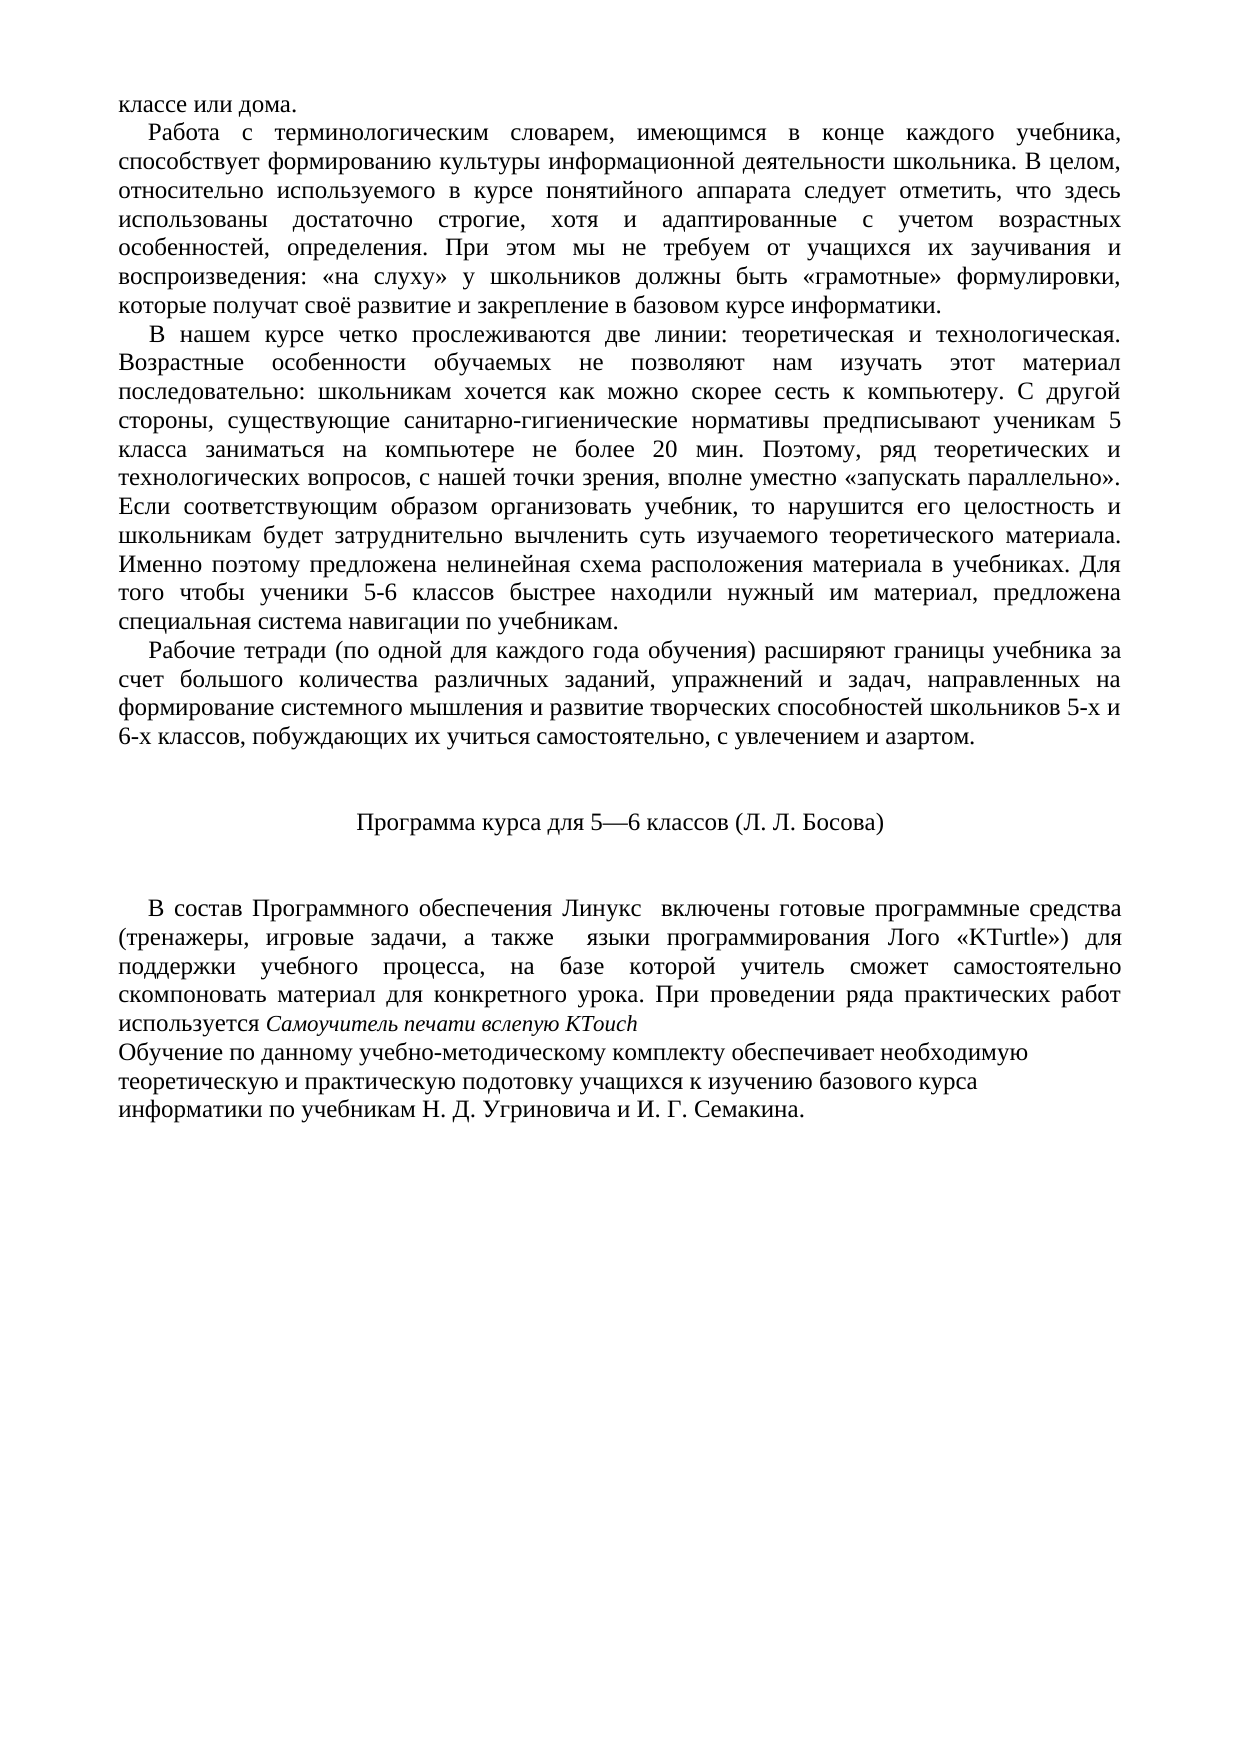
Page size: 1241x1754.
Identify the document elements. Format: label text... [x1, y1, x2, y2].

text В нашем курсе четко прослеживаются две линии: теоретическая и технологическая. Возрастные особенности обучаемых не позволяют нам изучать этот материал последовательно: школьникам хочется как можно скорее сесть к компьютеру. С другой стороны, существующие санитарно-гигиенические нормативы предписывают ученикам 5 класса заниматься на компьютере не более 20 мин. Поэтому, ряд теоретических и технологических вопросов, с нашей точки зрения, вполне уместно «запускать параллельно». Если соответствующим образом организовать учебник, то нарушится его целостность и школьникам будет затруд­нительно вычленить суть изучаемого теоретического материала. Именно поэтому предложена нелинейная схема расположения материала в учебниках. Для того чтобы ученики 5-6 классов быстрее находили нужный им материал, предложена специальная система навигации по учебникам. [118, 319, 1122, 635]
text классе или дома. [118, 89, 1122, 117]
text Обучение по данному учебно-методическому комплекту обеспечивает необходимую теоретическую и практическую подотовку учащихся к изучению базового курса информатики по учебникам Н. Д. Угриновича и И. Г. Семакина. [118, 1037, 1122, 1123]
text Рабочие тетради (по одной для каждого года обучения) расширяют границы учебника за счет большого количества различных заданий, упражнений и задач, направленных на формирование системного мышления и развитие творческих способностей школьников 5-х и 6-х классов, побуждающих их учиться самостоятельно, с увлечением и азартом. [118, 635, 1122, 750]
text Программа курса для 5—6 классов (Л. Л. Босова) [118, 807, 1122, 836]
text Работа с терминологическим словарем, имеющимся в конце каждого учебника, способствует формированию культуры информационной деятельности школьника. В целом, относительно используемого в курсе понятийного аппарата следует отметить, что здесь использованы достаточно строгие, хотя и адаптированные с учетом возрастных особенностей, определения. При этом мы не требуем от учащихся их заучивания и воспроизведения: «на слуху» у школьников должны быть «грамотные» формулировки, которые получат своё развитие и закрепление в базовом курсе информатики. [118, 117, 1122, 319]
text В состав Программного обеспечения Линукс включены готовые программные средства (тренажеры, игровые задачи, а также языки программирования Лого «KTurtle») для поддержки учебного процесса, на базе которой учитель сможет самостоятельно скомпоновать материал для конкретного урока. При проведении ряда практических работ испо­льзуется Самоучитель печати вслепую КTouch [118, 893, 1122, 1037]
